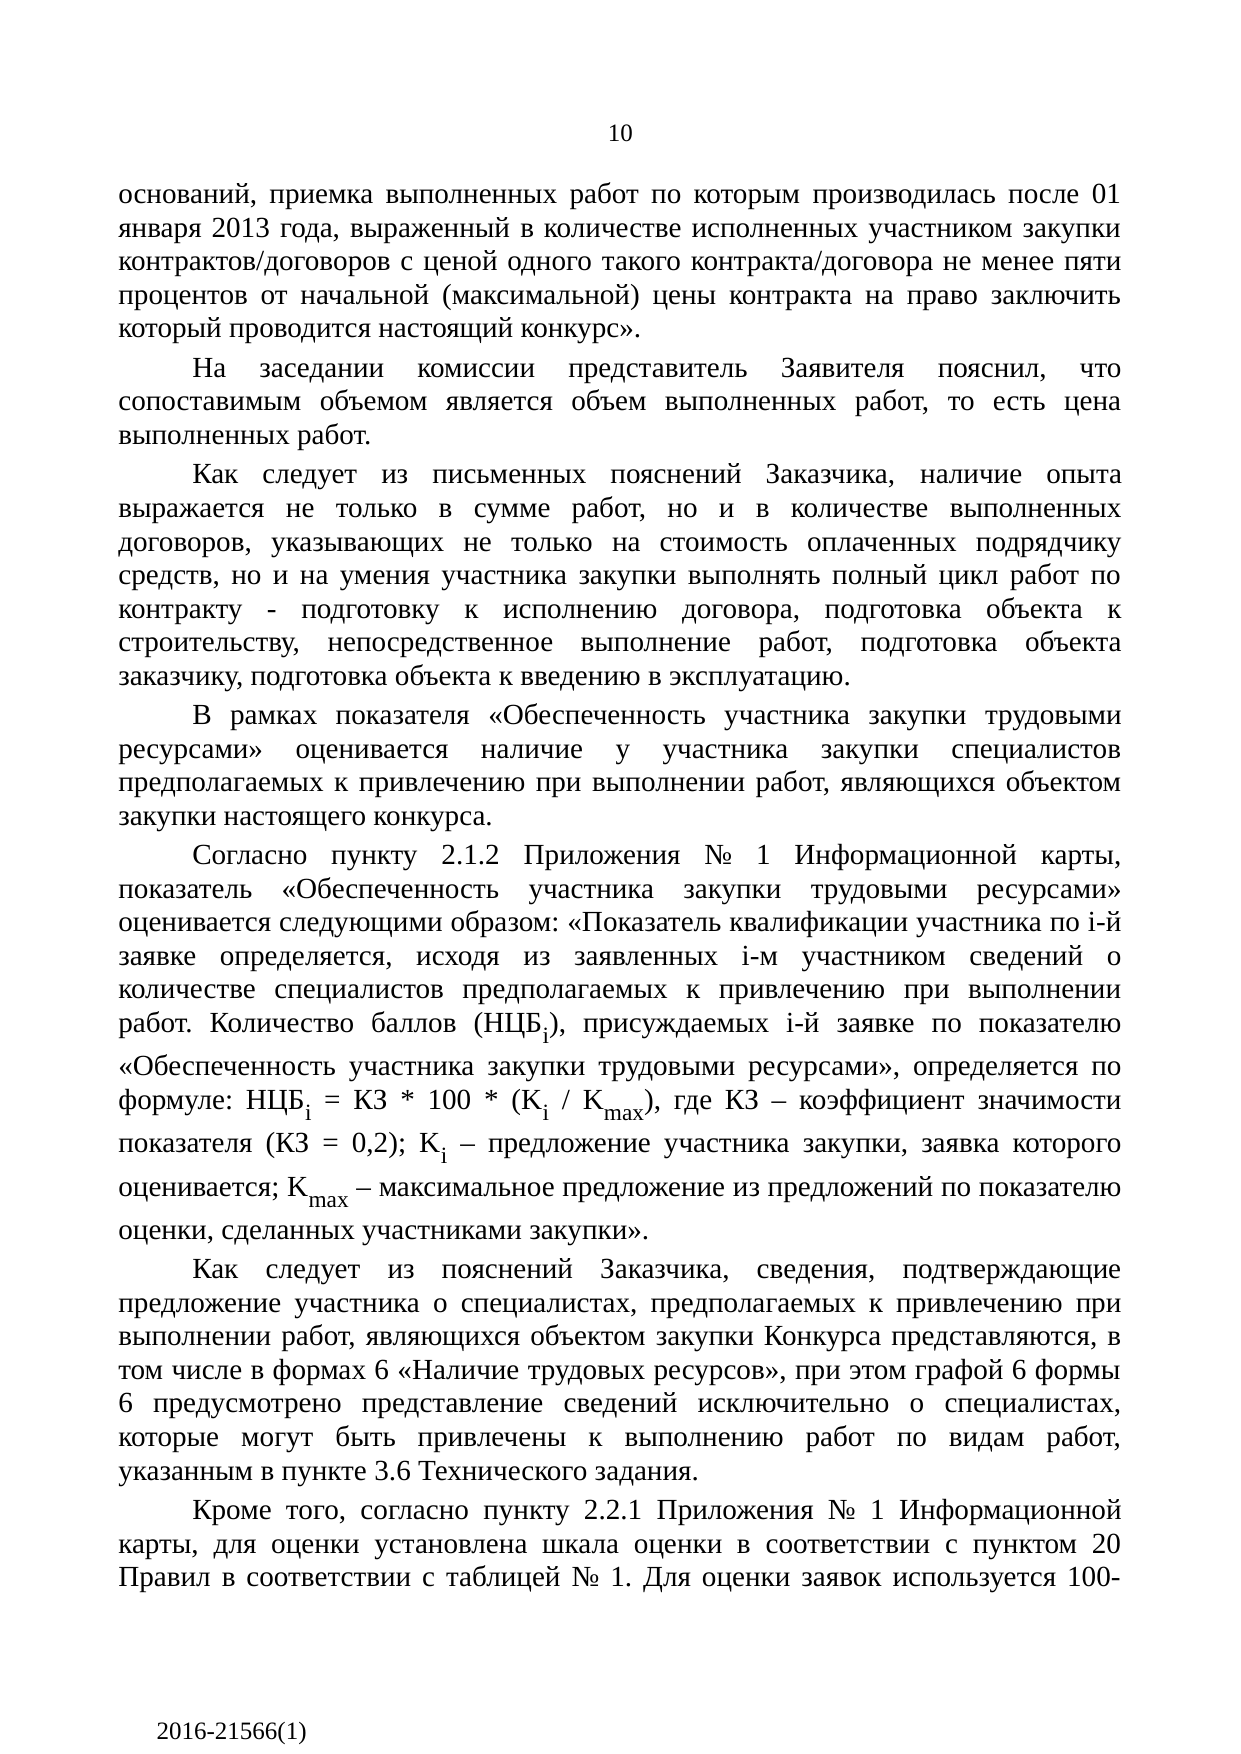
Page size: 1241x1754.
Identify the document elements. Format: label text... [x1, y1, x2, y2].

text Как следует из пояснений Заказчика, сведения, подтверждающие предложение участника о специалистах, предполагаемых к привлечению при выполнении работ, являющихся объектом закупки Конкурса представляются, в том числе в формах 6 «Наличие трудовых ресурсов», при этом графой 6 формы 6 предусмотрено представление сведений исключительно о специалистах, которые могут быть привлечены к выполнению работ по видам работ, указанным в пункте 3.6 Технического задания. [118, 1251, 1122, 1486]
text Кроме того, согласно пункту 2.2.1 Приложения № 1 Информационной карты, для оценки установлена шкала оценки в соответствии с пунктом 20 Правил в соответствии с таблицей № 1. Для оценки заявок используется 100- [118, 1492, 1122, 1593]
text Как следует из письменных пояснений Заказчика, наличие опыта выражается не только в сумме работ, но и в количестве выполненных договоров, указывающих не только на стоимость оплаченных подрядчику средств, но и на умения участника закупки выполнять полный цикл работ по контракту - подготовку к исполнению договора, подготовка объекта к строительству, непосредственное выполнение работ, подготовка объекта заказчику, подготовка объекта к введению в эксплуатацию. [118, 457, 1122, 691]
text На заседании комиссии представитель Заявителя пояснил, что сопоставимым объемом является объем выполненных работ, то есть цена выполненных работ. [118, 350, 1122, 451]
text оснований, приемка выполненных работ по которым производилась после 01 января 2013 года, выраженный в количестве исполненных участником закупки контрактов/договоров с ценой одного такого контракта/договора не менее пяти процентов от начальной (максимальной) цены контракта на право заключить который проводится настоящий конкурс». [118, 176, 1122, 344]
text В рамках показателя «Обеспеченность участника закупки трудовыми ресурсами» оценивается наличие у участника закупки специалистов предполагаемых к привлечению при выполнении работ, являющихся объектом закупки настоящего конкурса. [118, 697, 1122, 831]
text Согласно пункту 2.1.2 Приложения № 1 Информационной карты, показатель «Обеспеченность участника закупки трудовыми ресурсами» оценивается следующими образом: «Показатель квалификации участника по i-й заявке определяется, исходя из заявленных i-м участником сведений о количестве специалистов предполагаемых к привлечению при выполнении работ. Количество баллов (НЦБi), присуждаемых i-й заявке по показателю «Обеспеченность участника закупки трудовыми ресурсами», определяется по формуле: НЦБi = КЗ * 100 * (Ki / Kmax), где КЗ – коэффициент значимости показателя (КЗ = 0,2); Ki – предложение участника закупки, заявка которого оценивается; Kmax – максимальное предложение из предложений по показателю оценки, сделанных участниками закупки». [118, 837, 1122, 1246]
